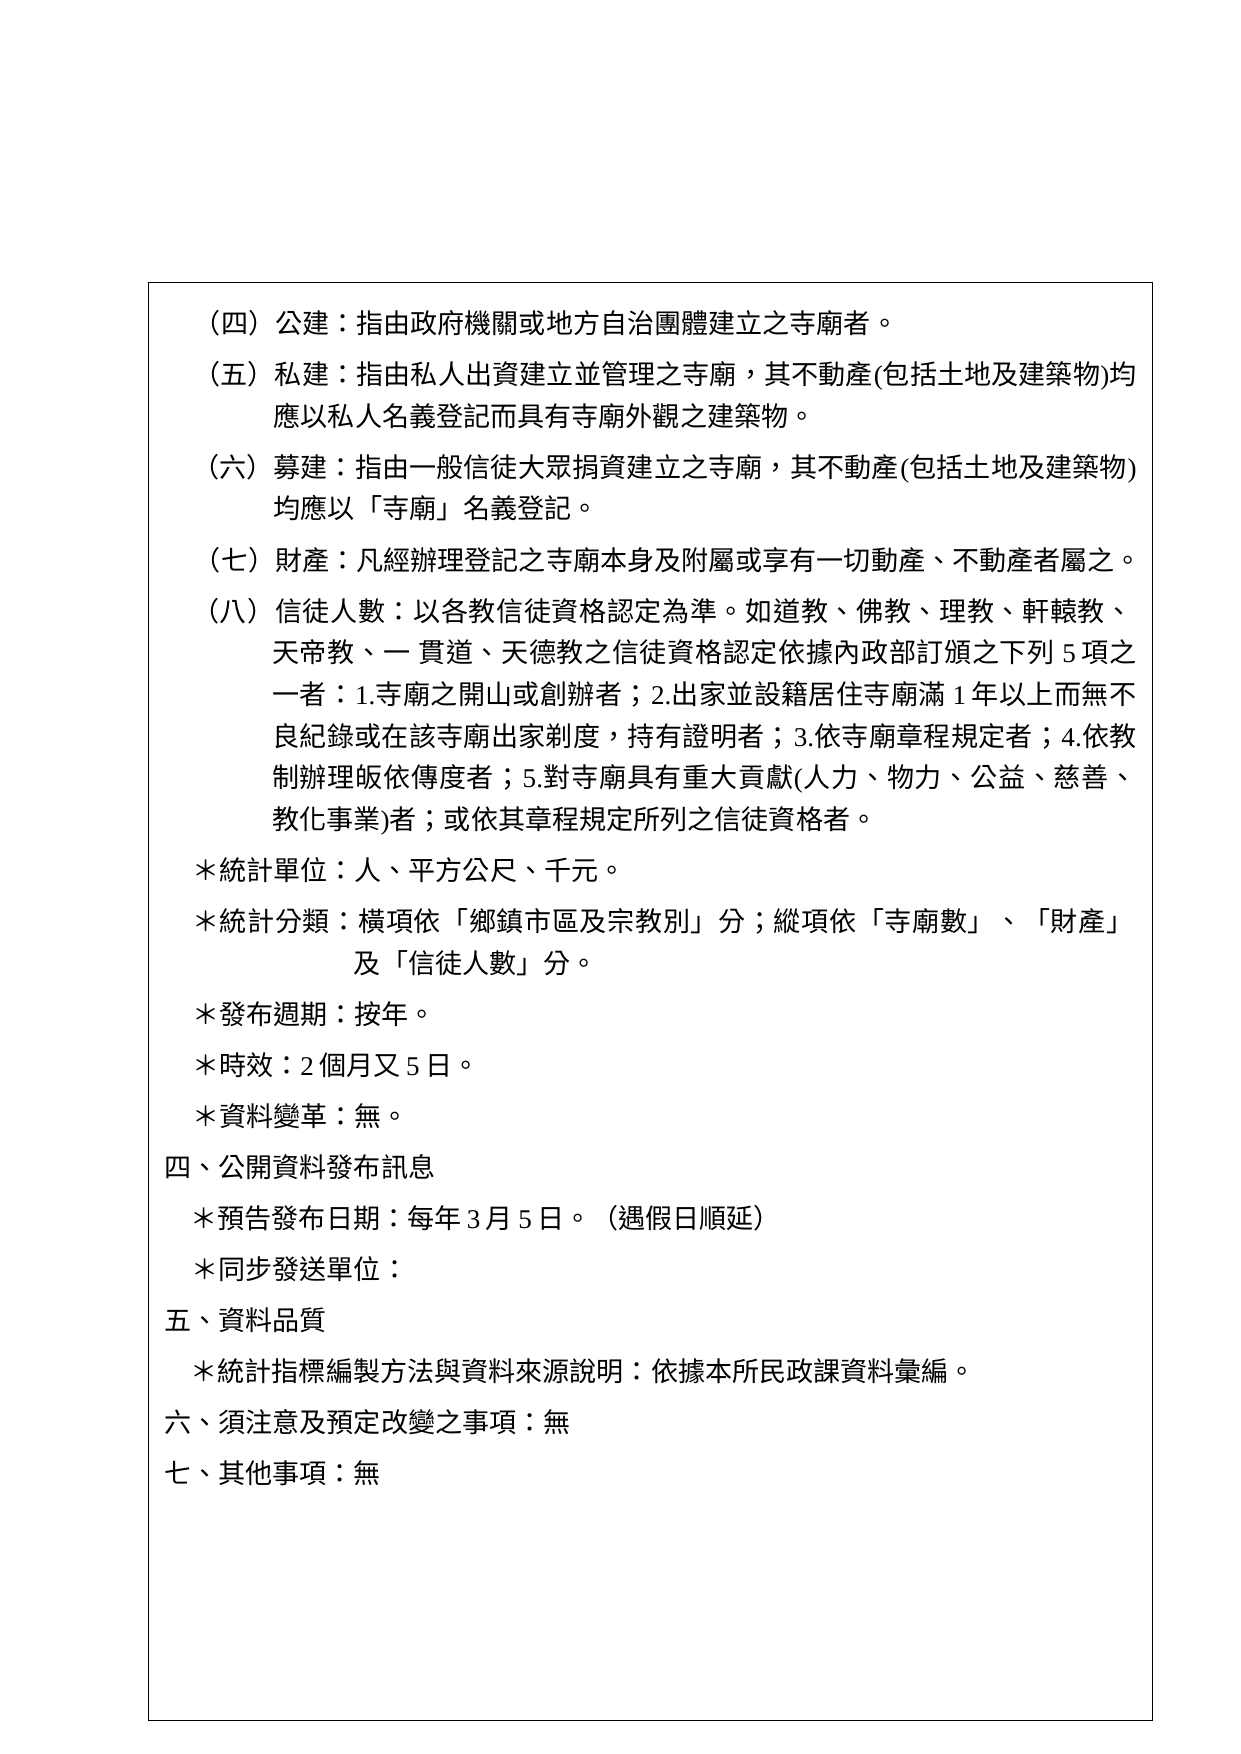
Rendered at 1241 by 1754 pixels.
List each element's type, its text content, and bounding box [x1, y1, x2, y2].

text ＊預告發布日期：每年3月5日。（遇假日順延） [190, 1195, 1136, 1237]
text ＊統計指標編製方法與資料來源說明：依據本所民政課資料彙編。 [190, 1348, 1136, 1390]
text ＊統計分類：橫項依「鄉鎮市區及宗教別」分；縱項依「寺廟數」、「財產」及「信徒人數」分。 [192, 898, 1136, 981]
text ＊同步發送單位： [164, 1246, 1136, 1288]
text ＊統計單位：人、平方公尺、千元。 [192, 847, 1136, 889]
text （七）財產：凡經辦理登記之寺廟本身及附屬或享有一切動產、不動產者屬之。 [194, 537, 1136, 578]
text 五、資料品質 [164, 1297, 1136, 1339]
text 七、其他事項：無 [164, 1450, 1136, 1492]
text 六、須注意及預定改變之事項：無 [164, 1399, 1136, 1441]
text 四、公開資料發布訊息 [164, 1144, 1136, 1186]
text （四）公建：指由政府機關或地方自治團體建立之寺廟者。 [194, 300, 1136, 342]
text （五）私建：指由私人出資建立並管理之寺廟，其不動產(包括土地及建築物)均應以私人名義登記而具有寺廟外觀之建築物。 [193, 351, 1136, 434]
text ＊資料變革：無。 [192, 1093, 1136, 1134]
text （八）信徒人數：以各教信徒資格認定為準。如道教、佛教、理教、軒轅教、天帝教、一 貫道、天德教之信徒資格認定依據內政部訂頒之下列5項之一者：1.寺廟之開山或創辦者；2.出家並設籍居住寺廟滿1年以上而無不良紀錄或在該寺廟出家剃度，持有證明者；3.依寺廟章程規定者；4.依教制辦理皈依傳度者；5.對寺廟具有重大貢獻(人力、物力、公益、慈善、教化事業)者；或依其章程規定所列之信徒資格者。 [192, 588, 1136, 838]
text （六）募建：指由一般信徒大眾捐資建立之寺廟，其不動產(包括土地及建築物)均應以「寺廟」名義登記。 [192, 444, 1136, 527]
text ＊發布週期：按年。 [192, 991, 1136, 1032]
text ＊時效：2個月又5日。 [192, 1042, 1136, 1083]
